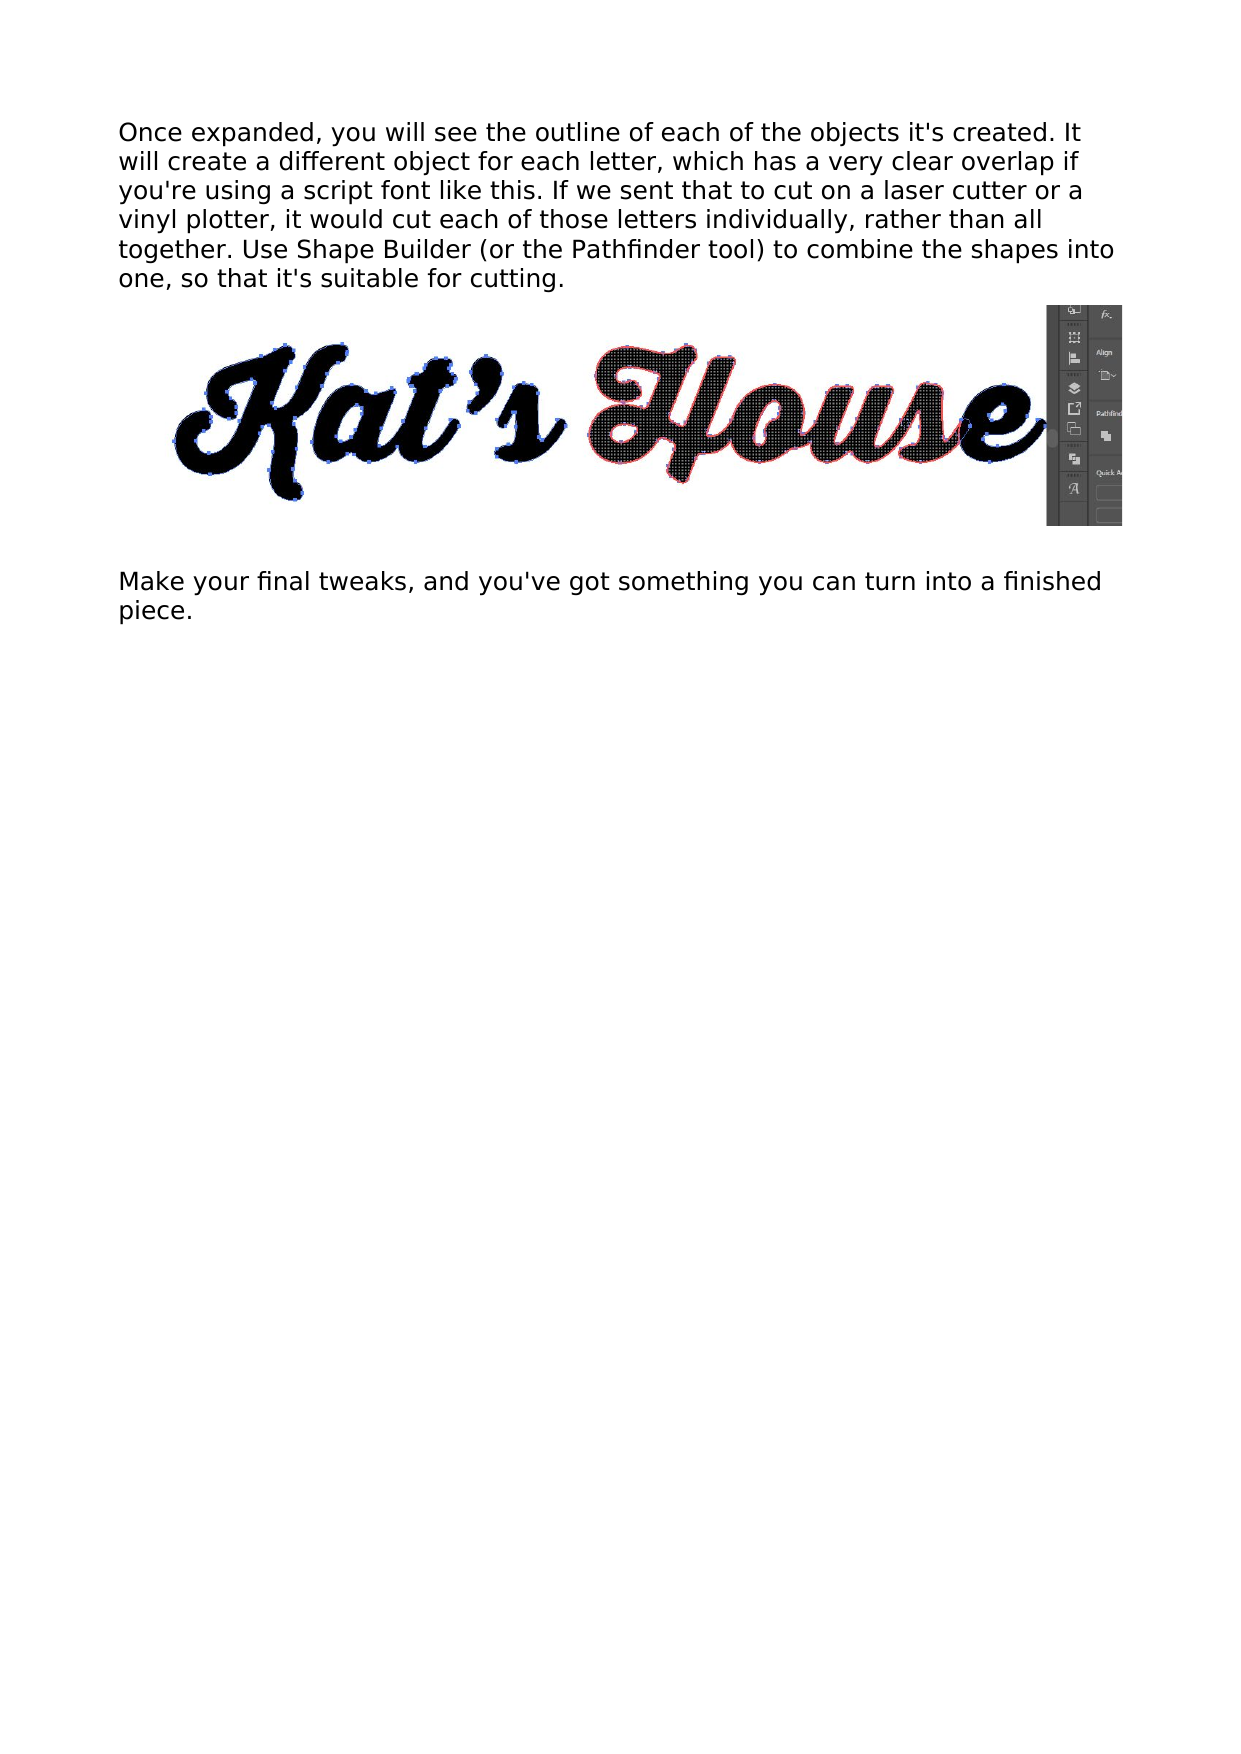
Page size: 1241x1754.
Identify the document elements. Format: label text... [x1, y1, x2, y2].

text Once expanded, you will see the outline of each of the objects it's created. It will create a different object for each letter, which has a very clear overlap if you're using a script font like this. If we sent that to cut on a laser cutter or a vinyl plotter, it would cut each of those letters individually, rather than all together. Use Shape Builder (or the Pathfinder tool) to combine the shapes into one, so that it's suitable for cutting. [118, 118, 1122, 293]
text Make your final tweaks, and you've got something you can turn into a finished piece. [118, 567, 1122, 625]
picture [118, 305, 1123, 526]
